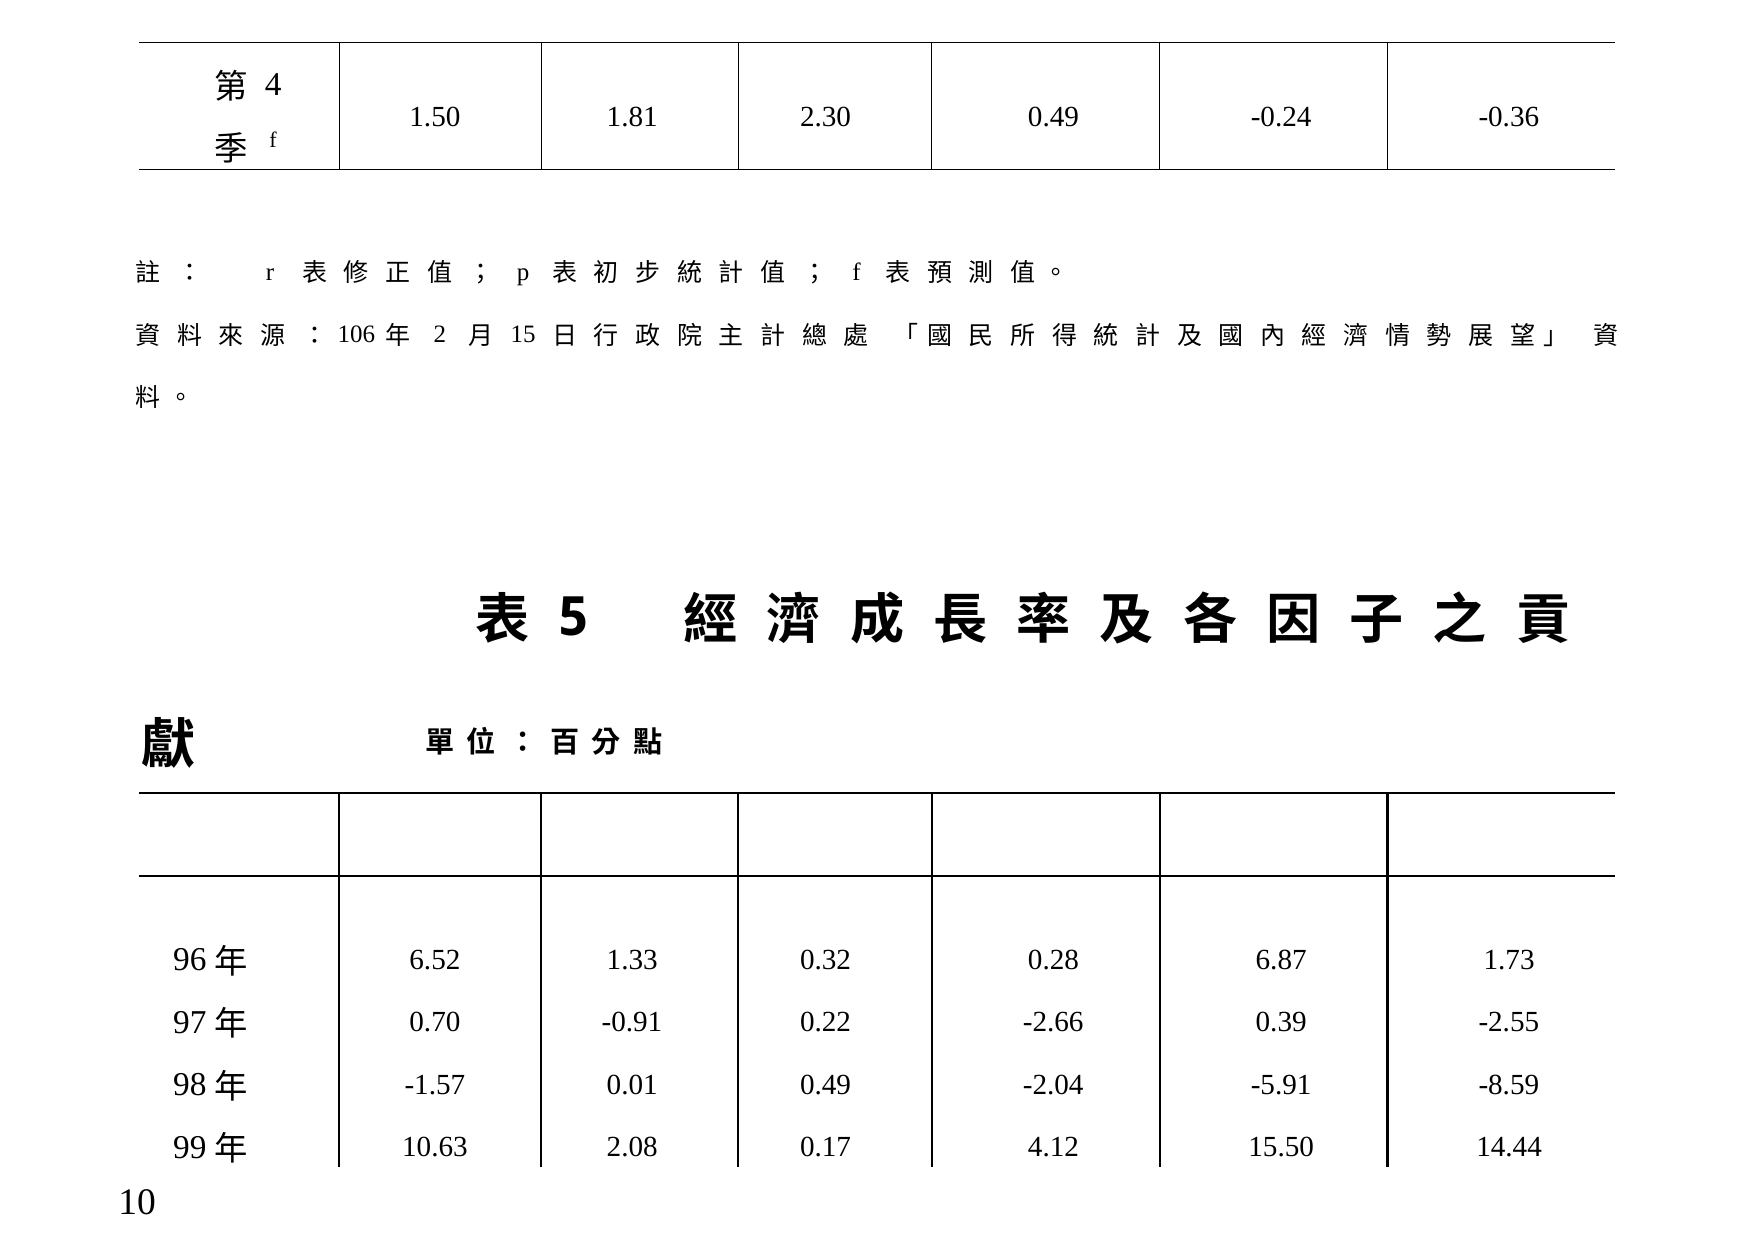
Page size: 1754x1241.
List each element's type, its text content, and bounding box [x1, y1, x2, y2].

table_cell 0.49 [739, 1042, 931, 1104]
table_cell 15.50 [1161, 1104, 1386, 1167]
table_cell 97年 [139, 979, 338, 1042]
table_cell 0.01 [542, 1042, 737, 1104]
table_cell 2.08 [542, 1104, 737, 1167]
table_cell 99年 [139, 1104, 338, 1167]
table_cell -0.24 [1160, 43, 1387, 169]
table_cell 0.17 [739, 1104, 931, 1167]
table_cell -1.57 [340, 1042, 540, 1104]
table_cell 14.44 [1389, 1104, 1615, 1167]
table_cell 1.33 [542, 877, 737, 979]
table_cell 2.30 [739, 43, 931, 169]
table_cell 98年 [139, 1042, 338, 1104]
table_cell -2.04 [933, 1042, 1159, 1104]
table_header 民間消費 [542, 794, 737, 874]
table_cell 0.32 [739, 877, 931, 979]
table_cell -5.91 [1161, 1042, 1386, 1104]
table_cell 96年 [139, 877, 338, 979]
table_cell 0.22 [739, 979, 931, 1042]
table_header 固定資本 形成毛額 [933, 794, 1159, 874]
table_cell 1.50 [340, 43, 541, 169]
table_cell -2.66 [933, 979, 1159, 1042]
table_cell -0.91 [542, 979, 737, 1042]
table_header 經濟成長率 [340, 794, 540, 874]
table_header 商品及服務 輸出 [1161, 794, 1386, 874]
table_header 商品及服務 輸入 [1389, 794, 1615, 874]
table_cell -2.55 [1389, 979, 1615, 1042]
text 註： r 表修正值；p表初步統計值；f表預測值。 [127, 229, 1627, 292]
table_cell -0.36 [1388, 43, 1615, 169]
table_cell 1.73 [1389, 877, 1615, 979]
text 資料來源：106年2月15日行政院主計總處「國民所得統計及國內經濟情勢展望」資料。 [127, 292, 1627, 417]
table_cell 6.52 [340, 877, 540, 979]
table_cell 6.87 [1161, 877, 1386, 979]
table_cell 0.49 [932, 43, 1159, 169]
table_cell 1.81 [542, 43, 738, 169]
subtitle 表5 經濟成長率及各因子之貢獻 單位：百分點 [127, 542, 1627, 792]
table_cell 0.28 [933, 877, 1159, 979]
table_cell 0.39 [1161, 979, 1386, 1042]
table_cell 0.70 [340, 979, 540, 1042]
table_header 年（季）別 [139, 794, 338, 874]
table_cell 4.12 [933, 1104, 1159, 1167]
table_header 政府消費 [739, 794, 931, 874]
table_cell 10.63 [340, 1104, 540, 1167]
table_cell 第4季f [139, 43, 339, 169]
table_cell -8.59 [1389, 1042, 1615, 1104]
